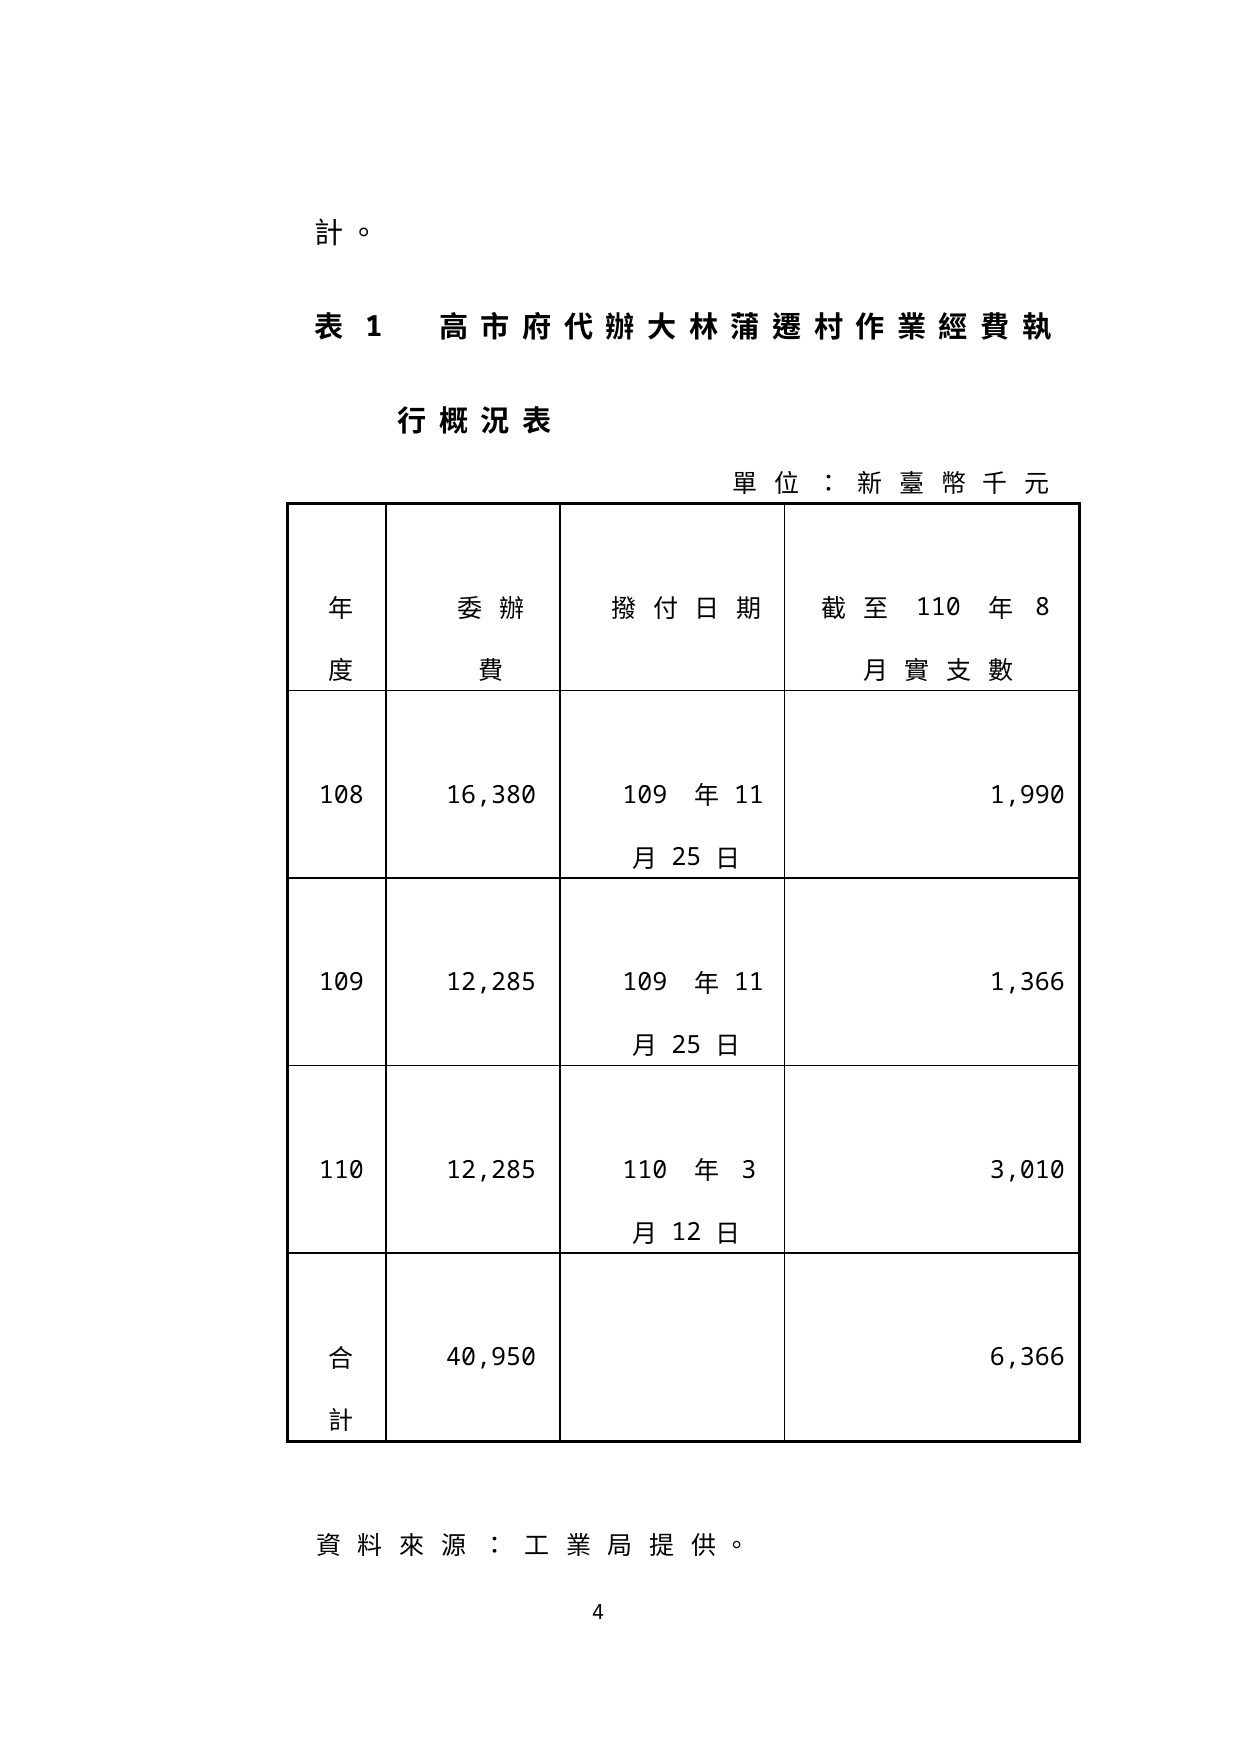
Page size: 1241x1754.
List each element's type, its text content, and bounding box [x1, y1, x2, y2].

text 表1 高市府代辦大林蒲遷村作業經費執行概況表 [271, 252, 1058, 439]
table_cell 1,366 [785, 879, 1078, 1064]
table_header 委辦費 [387, 505, 559, 689]
table_cell 40,950 [387, 1254, 559, 1439]
table_cell 109年11月25日 [561, 691, 784, 877]
table_cell 108 [289, 691, 385, 877]
table_cell 110 [289, 1066, 385, 1252]
text 資料來源：工業局提供。 [271, 1502, 1058, 1564]
table_cell 6,366 [785, 1254, 1078, 1439]
table_cell 3,010 [785, 1066, 1078, 1252]
table_cell 合計 [289, 1254, 385, 1439]
table_header 撥付日期 [561, 505, 784, 689]
table_cell 109 [289, 879, 385, 1064]
table_cell 16,380 [387, 691, 559, 877]
table_cell 1,990 [785, 691, 1078, 877]
table_cell 12,285 [387, 1066, 559, 1252]
table_cell 12,285 [387, 879, 559, 1064]
table_header 截至110年8月實支數 [785, 505, 1078, 689]
table_header 年度 [289, 505, 385, 689]
table_cell 109年11月25日 [561, 879, 784, 1064]
table_cell 110年3月12日 [561, 1066, 784, 1252]
text 「全國循環專區試點暨新材料循環產業園區申請設置計畫」行政院業於108年10月8日核定，其中新材料循環產業園區申請設置分項計畫，經濟部於110年度啟動大林蒲遷村計畫進行遷村配售土地，並於109年6月3日函知高雄市政府(下稱高市府)委託該府辦理大林蒲遷村作業，高市府109年7月20日函復同意接受經濟部之委辦，委辦期間自108年1月1日至大林蒲遷村計畫作業完成止，執行事項包括：(1)遷村執行階段專案辦公室；(2)大林蒲住商、非住商土地價購；(3)大林蒲建物、其他地上物價購，及(4)安置住宅及相關公共設施興建等作業；108年度委辦經費為1,638萬元，109年度至112年度委辦經費均為1,228萬5千元；截至110年8月底止，工業局已撥付之委辦經費高市府實支數計636萬6千元，委辦經費執行率15.55%(詳表1)。另經濟部為利加速遷村作業，110年4月29日撥付經費3,221萬4千予高市府，辦理安置地區中小學校、警察廳舍及消防分隊等公共設施之規劃設計。 [271, 189, 1058, 252]
text 單位：新臺幣千元 [271, 439, 1058, 502]
table_cell [561, 1254, 784, 1439]
